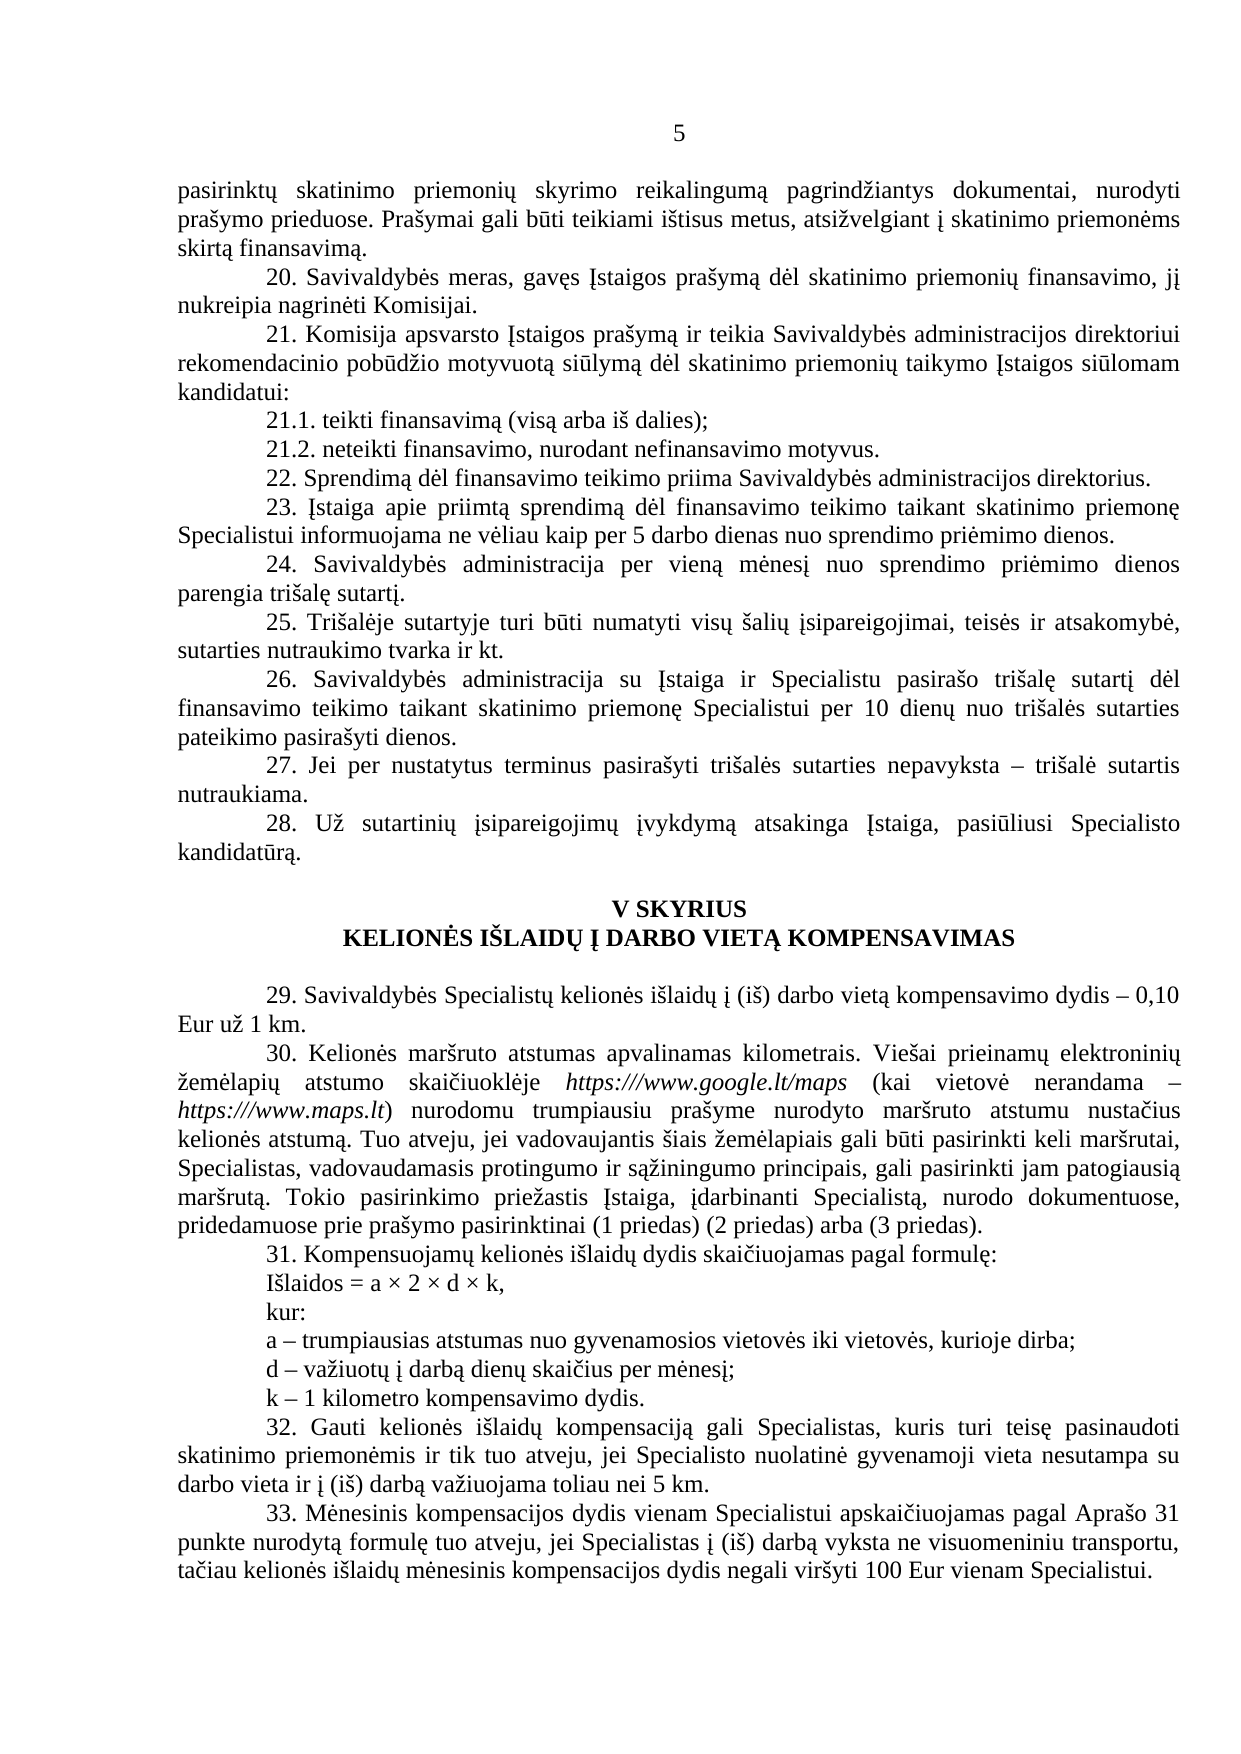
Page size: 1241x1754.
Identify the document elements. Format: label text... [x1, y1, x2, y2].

text 26. Savivaldybės administracija su Įstaiga ir Specialistu pasirašo trišalę sutartį dėl finansavimo teikimo taikant skatinimo priemonę Specialistui per 10 dienų nuo trišalės sutarties pateikimo pasirašyti dienos. [177, 664, 1181, 751]
text pasirinktų skatinimo priemonių skyrimo reikalingumą pagrindžiantys dokumentai, nurodyti prašymo prieduose. Prašymai gali būti teikiami ištisus metus, atsižvelgiant į skatinimo priemonėms skirtą finansavimą. [177, 176, 1181, 262]
text Išlaidos = a × 2 × d × k, [177, 1268, 1181, 1297]
text 21. Komisija apsvarsto Įstaigos prašymą ir teikia Savivaldybės administracijos direktoriui rekomendacinio pobūdžio motyvuotą siūlymą dėl skatinimo priemonių taikymo Įstaigos siūlomam kandidatui: [177, 319, 1181, 406]
text 29. Savivaldybės Specialistų kelionės išlaidų į (iš) darbo vietą kompensavimo dydis – 0,10 Eur už 1 km. [177, 981, 1181, 1038]
text 23. Įstaiga apie priimtą sprendimą dėl finansavimo teikimo taikant skatinimo priemonę Specialistui informuojama ne vėliau kaip per 5 darbo dienas nuo sprendimo priėmimo dienos. [177, 492, 1181, 549]
text a – trumpiausias atstumas nuo gyvenamosios vietovės iki vietovės, kurioje dirba; [177, 1326, 1181, 1354]
text 32. Gauti kelionės išlaidų kompensaciją gali Specialistas, kuris turi teisę pasinaudoti skatinimo priemonėmis ir tik tuo atveju, jei Specialisto nuolatinė gyvenamoji vieta nesutampa su darbo vieta ir į (iš) darbą važiuojama toliau nei 5 km. [177, 1412, 1181, 1498]
text 33. Mėnesinis kompensacijos dydis vienam Specialistui apskaičiuojamas pagal Aprašo 31 punkte nurodytą formulę tuo atveju, jei Specialistas į (iš) darbą vyksta ne visuomeniniu transportu, tačiau kelionės išlaidų mėnesinis kompensacijos dydis negali viršyti 100 Eur vienam Specialistui. [177, 1498, 1181, 1584]
text 31. Kompensuojamų kelionės išlaidų dydis skaičiuojamas pagal formulę: [177, 1239, 1181, 1268]
text KELIONĖS IŠLAIDŲ Į DARBO VIETĄ KOMPENSAVIMAS [177, 923, 1181, 952]
text V SKYRIUS [177, 894, 1181, 923]
text k – 1 kilometro kompensavimo dydis. [177, 1383, 1181, 1412]
text d – važiuotų į darbą dienų skaičius per mėnesį; [177, 1354, 1181, 1383]
text 24. Savivaldybės administracija per vieną mėnesį nuo sprendimo priėmimo dienos parengia trišalę sutartį. [177, 549, 1181, 607]
text 28. Už sutartinių įsipareigojimų įvykdymą atsakinga Įstaiga, pasiūliusi Specialisto kandidatūrą. [177, 808, 1181, 866]
text kur: [177, 1297, 1181, 1326]
text 27. Jei per nustatytus terminus pasirašyti trišalės sutarties nepavyksta – trišalė sutartis nutraukiama. [177, 751, 1181, 808]
text 30. Kelionės maršruto atstumas apvalinamas kilometrais. Viešai prieinamų elektroninių žemėlapių atstumo skaičiuoklėje https:///www.google.lt/maps (kai vietovė nerandama – https:///www.maps.lt) nurodomu trumpiausiu prašyme nurodyto maršruto atstumu nustačius kelionės atstumą. Tuo atveju, jei vadovaujantis šiais žemėlapiais gali būti pasirinkti keli maršrutai, Specialistas, vadovaudamasis protingumo ir sąžiningumo principais, gali pasirinkti jam patogiausią maršrutą. Tokio pasirinkimo priežastis Įstaiga, įdarbinanti Specialistą, nurodo dokumentuose, pridedamuose prie prašymo pasirinktinai (1 priedas) (2 priedas) arba (3 priedas). [177, 1038, 1181, 1239]
text 22. Sprendimą dėl finansavimo teikimo priima Savivaldybės administracijos direktorius. [177, 463, 1181, 492]
text 21.1. teikti finansavimą (visą arba iš dalies); [177, 406, 1181, 434]
text 21.2. neteikti finansavimo, nurodant nefinansavimo motyvus. [177, 434, 1181, 463]
text 20. Savivaldybės meras, gavęs Įstaigos prašymą dėl skatinimo priemonių finansavimo, jį nukreipia nagrinėti Komisijai. [177, 262, 1181, 319]
text 25. Trišalėje sutartyje turi būti numatyti visų šalių įsipareigojimai, teisės ir atsakomybė, sutarties nutraukimo tvarka ir kt. [177, 607, 1181, 664]
